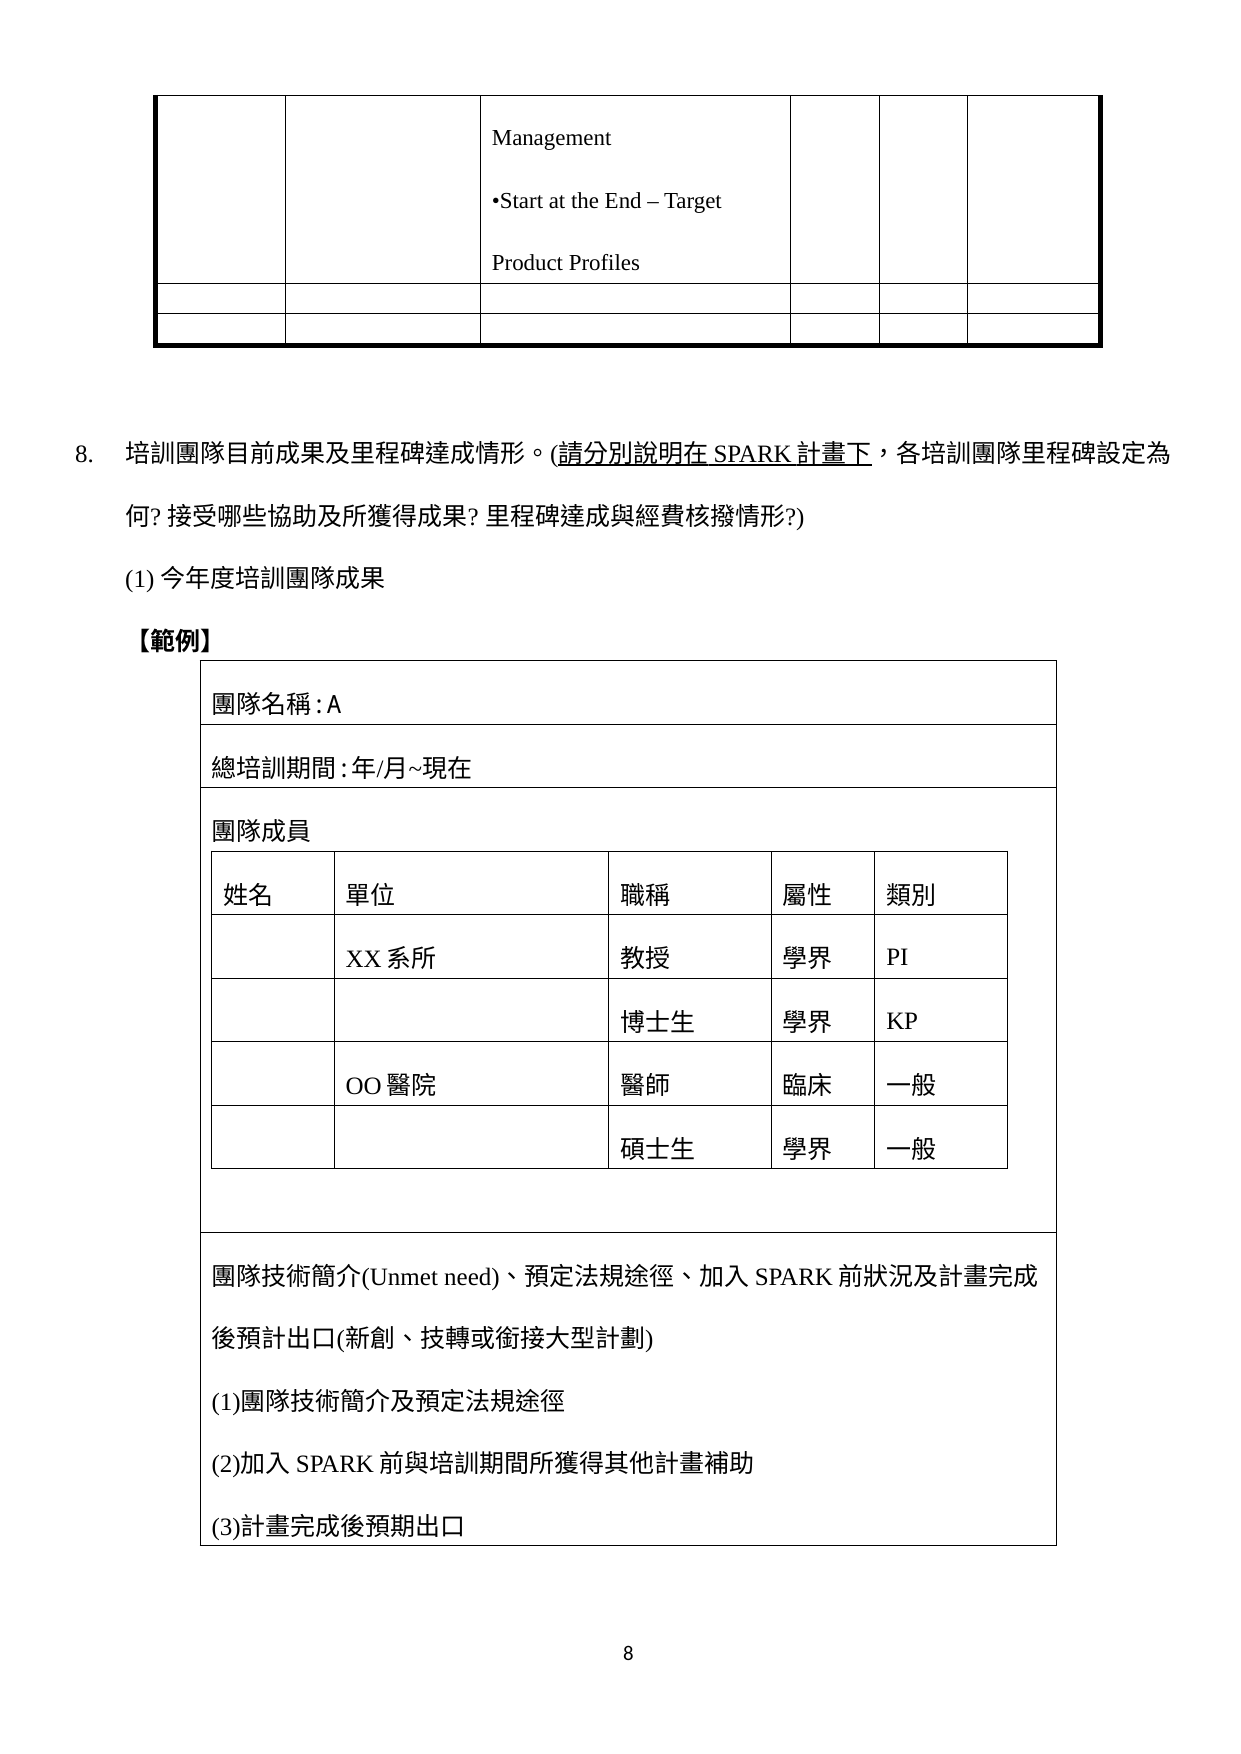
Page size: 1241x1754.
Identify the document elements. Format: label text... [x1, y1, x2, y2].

table_cell PI [875, 915, 1007, 978]
table_cell 學界 [772, 979, 874, 1041]
table_cell [791, 314, 879, 343]
table_cell [791, 284, 879, 313]
table_cell [968, 284, 1098, 313]
table_cell 團隊成員 [201, 788, 1056, 1232]
table_cell [481, 314, 790, 343]
text 【範例】 [125, 597, 1181, 660]
table_header 屬性 [772, 852, 874, 914]
table_cell [212, 915, 334, 978]
table_cell 一般 [875, 1106, 1007, 1168]
table_cell [968, 96, 1098, 283]
table_cell [212, 979, 334, 1041]
table_cell [481, 284, 790, 313]
table_cell 碩士生 [609, 1106, 771, 1168]
table_header 姓名 [212, 852, 334, 914]
table_cell [212, 1042, 334, 1105]
table_cell 學界 [772, 1106, 874, 1168]
table_cell KP [875, 979, 1007, 1041]
table_header 單位 [335, 852, 608, 914]
table_cell [286, 284, 480, 313]
table_cell [335, 1106, 608, 1168]
table_cell [158, 284, 285, 313]
table_cell [158, 314, 285, 343]
table_cell Management •Start at the End – Target Product Profiles [481, 96, 790, 283]
table_header 類別 [875, 852, 1007, 914]
table_cell [968, 314, 1098, 343]
table_cell [880, 96, 967, 283]
table_cell [791, 96, 879, 283]
table_cell 一般 [875, 1042, 1007, 1105]
table_cell XX系所 [335, 915, 608, 978]
table_cell [335, 979, 608, 1041]
table_cell 學界 [772, 915, 874, 978]
table_cell 團隊技術簡介(Unmet need)、預定法規途徑、加入SPARK前狀況及計畫完成後預計出口(新創、技轉或銜接大型計劃) (1)團隊技術簡介及預定法規途徑 (2)加入SPARK前與培訓期間所獲得其他計畫補助 (3)計畫完成後預期出口 [201, 1233, 1056, 1545]
table_cell [286, 314, 480, 343]
table_cell 總培訓期間:年/月~現在 [201, 725, 1056, 787]
table_cell 醫師 [609, 1042, 771, 1105]
list 培訓團隊目前成果及里程碑達成情形。(請分別說明在SPARK計畫下，各培訓團隊里程碑設定為何? 接受哪些協助及所獲得成果? 里程碑達成與經費核撥情形?) [75, 410, 1181, 535]
table_cell [212, 1106, 334, 1168]
text (1) 今年度培訓團隊成果 [125, 535, 1181, 597]
table_cell OO醫院 [335, 1042, 608, 1105]
table_cell 教授 [609, 915, 771, 978]
table_cell 博士生 [609, 979, 771, 1041]
table_cell [158, 96, 285, 283]
table_header 團隊名稱:A [201, 661, 1056, 723]
table_cell [286, 96, 480, 283]
table_cell [880, 314, 967, 343]
table_cell [880, 284, 967, 313]
table_header 職稱 [609, 852, 771, 914]
table_cell 臨床 [772, 1042, 874, 1105]
